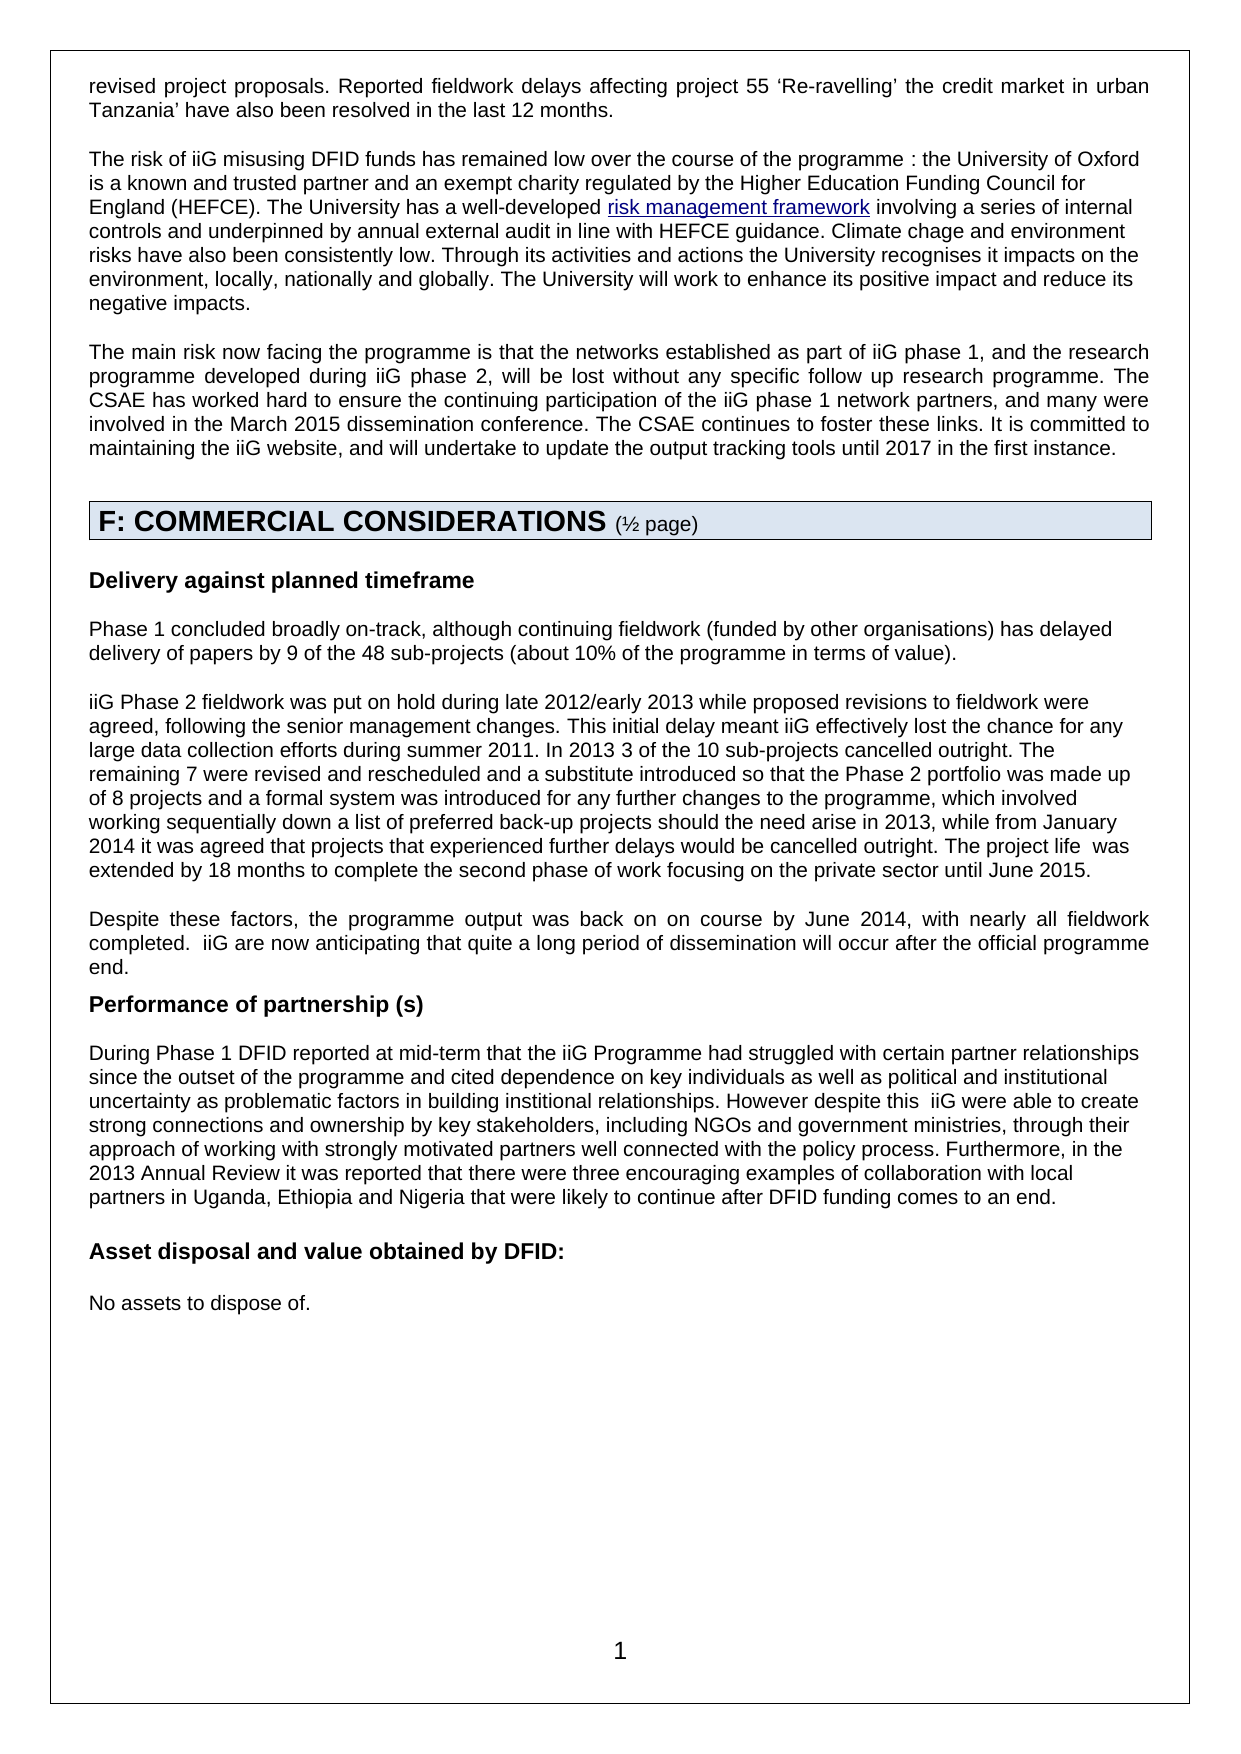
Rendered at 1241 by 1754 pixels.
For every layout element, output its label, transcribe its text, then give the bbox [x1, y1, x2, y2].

text Performance of partnership (s) [89, 991, 1152, 1017]
text Delivery against planned timeframe [89, 567, 1152, 593]
text Asset disposal and value obtained by DFID: [89, 1238, 1152, 1264]
text revised project proposals. Reported fieldwork delays affecting project 55 ‘Re-ravelling’ the credit market in urban Tanzania’ have also been resolved in the last 12 months. [89, 74, 1152, 122]
text No assets to dispose of. [89, 1290, 1152, 1314]
text Phase 1 concluded broadly on-track, although continuing fieldwork (funded by other organisations) has delayed delivery of papers by 9 of the 48 sub-projects (about 10% of the programme in terms of value). [89, 617, 1152, 665]
text Despite these factors, the programme output was back on on course by June 2014, with nearly all fieldwork completed. iiG are now anticipating that quite a long period of dissemination will occur after the official programme end. [89, 907, 1152, 978]
text iiG Phase 2 fieldwork was put on hold during late 2012/early 2013 while proposed revisions to fieldwork were agreed, following the senior management changes. This initial delay meant iiG effectively lost the chance for any large data collection efforts during summer 2011. In 2013 3 of the 10 sub-projects cancelled outright. The remaining 7 were revised and rescheduled and a substitute introduced so that the Phase 2 portfolio was made up of 8 projects and a formal system was introduced for any further changes to the programme, which involved working sequentially down a list of preferred back-up projects should the need arise in 2013, while from January 2014 it was agreed that projects that experienced further delays would be cancelled outright. The project life was extended by 18 months to complete the second phase of work focusing on the private sector until June 2015. [89, 690, 1152, 882]
text F: COMMERCIAL CONSIDERATIONS (½ page) [90, 502, 1151, 539]
text The main risk now facing the programme is that the networks established as part of iiG phase 1, and the research programme developed during iiG phase 2, will be lost without any specific follow up research programme. The CSAE has worked hard to ensure the continuing participation of the iiG phase 1 network partners, and many were involved in the March 2015 dissemination conference. The CSAE continues to foster these links. It is committed to maintaining the iiG website, and will undertake to update the output tracking tools until 2017 in the first instance. [89, 339, 1152, 459]
text The risk of iiG misusing DFID funds has remained low over the course of the programme : the University of Oxford is a known and trusted partner and an exempt charity regulated by the Higher Education Funding Council for England (HEFCE). The University has a well-developed risk management framework involving a series of internal controls and underpinned by annual external audit in line with HEFCE guidance. Climate chage and environment risks have also been consistently low. Through its activities and actions the University recognises it impacts on the environment, locally, nationally and globally. The University will work to enhance its positive impact and reduce its negative impacts. [89, 147, 1152, 314]
text During Phase 1 DFID reported at mid-term that the iiG Programme had struggled with certain partner relationships since the outset of the programme and cited dependence on key individuals as well as political and institutional uncertainty as problematic factors in building institional relationships. However despite this iiG were able to create strong connections and ownership by key stakeholders, including NGOs and government ministries, through their approach of working with strongly motivated partners well connected with the policy process. Furthermore, in the 2013 Annual Review it was reported that there were three encouraging examples of collaboration with local partners in Uganda, Ethiopia and Nigeria that were likely to continue after DFID funding comes to an end. [89, 1041, 1152, 1209]
